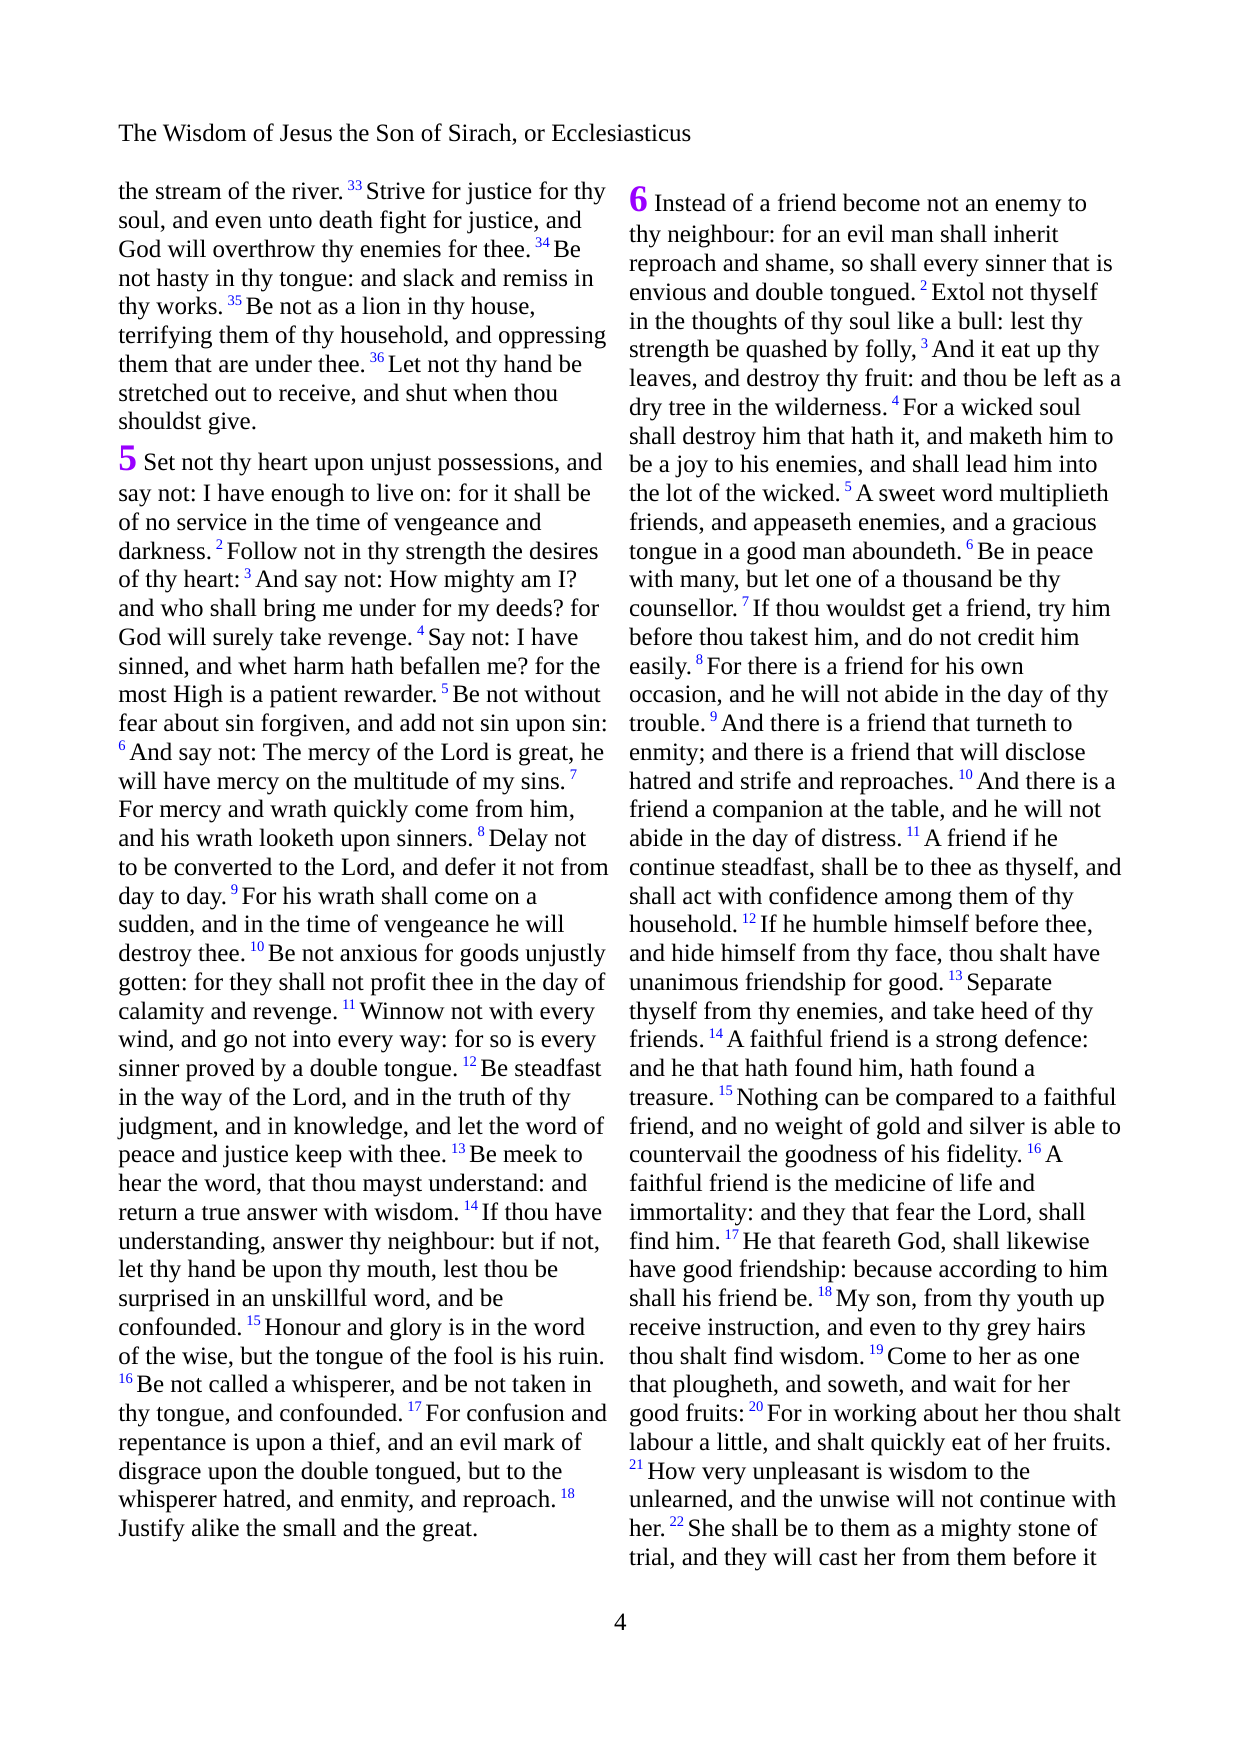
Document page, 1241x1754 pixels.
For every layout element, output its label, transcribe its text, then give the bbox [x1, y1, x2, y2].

text 6 Instead of a friend become not an enemy to thy neighbour: for an evil man shall inherit reproach and shame, so shall every sinner that is envious and double tongued. 2 Extol not thyself in the thoughts of thy soul like a bull: lest thy strength be quashed by folly, 3 And it eat up thy leaves, and destroy thy fruit: and thou be left as a dry tree in the wilderness. 4 For a wicked soul shall destroy him that hath it, and maketh him to be a joy to his enemies, and shall lead him into the lot of the wicked. 5 A sweet word multiplieth friends, and appeaseth enemies, and a gracious tongue in a good man aboundeth. 6 Be in peace with many, but let one of a thousand be thy counsellor. 7 If thou wouldst get a friend, try him before thou takest him, and do not credit him easily. 8 For there is a friend for his own occasion, and he will not abide in the day of thy trouble. 9 And there is a friend that turneth to enmity; and there is a friend that will disclose hatred and strife and reproaches. 10 And there is a friend a companion at the table, and he will not abide in the day of distress. 11 A friend if he continue steadfast, shall be to thee as thyself, and shall act with confidence among them of thy household. 12 If he humble himself before thee, and hide himself from thy face, thou shalt have unanimous friendship for good. 13 Separate thyself from thy enemies, and take heed of thy friends. 14 A faithful friend is a strong defence: and he that hath found him, hath found a treasure. 15 Nothing can be compared to a faithful friend, and no weight of gold and silver is able to countervail the goodness of his fidelity. 16 A faithful friend is the medicine of life and immortality: and they that fear the Lord, shall find him. 17 He that feareth God, shall likewise have good friendship: because according to him shall his friend be. 18 My son, from thy youth up receive instruction, and even to thy grey hairs thou shalt find wisdom. 19 Come to her as one that plougheth, and soweth, and wait for her good fruits: 20 For in working about her thou shalt labour a little, and shalt quickly eat of her fruits. 21 How very unpleasant is wisdom to the unlearned, and the unwise will not continue with her. 22 She shall be to them as a mighty stone of trial, and they will cast her from them before it [629, 176, 1122, 1571]
text the stream of the river. 33 Strive for justice for thy soul, and even unto death fight for justice, and God will overthrow thy enemies for thee. 34 Be not hasty in thy tongue: and slack and remiss in thy works. 35 Be not as a lion in thy house, terrifying them of thy household, and oppressing them that are under thee. 36 Let not thy hand be stretched out to receive, and shut when thou shouldst give. [118, 176, 611, 435]
text 5 Set not thy heart upon unjust possessions, and say not: I have enough to live on: for it shall be of no service in the time of vengeance and darkness. 2 Follow not in thy strength the desires of thy heart: 3 And say not: How mighty am I? and who shall bring me under for my deeds? for God will surely take revenge. 4 Say not: I have sinned, and whet harm hath befallen me? for the most High is a patient rewarder. 5 Be not without fear about sin forgiven, and add not sin upon sin: 6 And say not: The mercy of the Lord is great, he will have mercy on the multitude of my sins. 7 For mercy and wrath quickly come from him, and his wrath looketh upon sinners. 8 Delay not to be converted to the Lord, and defer it not from day to day. 9 For his wrath shall come on a sudden, and in the time of vengeance he will destroy thee. 10 Be not anxious for goods unjustly gotten: for they shall not profit thee in the day of calamity and revenge. 11 Winnow not with every wind, and go not into every way: for so is every sinner proved by a double tongue. 12 Be steadfast in the way of the Lord, and in the truth of thy judgment, and in knowledge, and let the word of peace and justice keep with thee. 13 Be meek to hear the word, that thou mayst understand: and return a true answer with wisdom. 14 If thou have understanding, answer thy neighbour: but if not, let thy hand be upon thy mouth, lest thou be surprised in an unskillful word, and be confounded. 15 Honour and glory is in the word of the wise, but the tongue of the fool is his ruin. 16 Be not called a whisperer, and be not taken in thy tongue, and confounded. 17 For confusion and repentance is upon a thief, and an evil mark of disgrace upon the double tongued, but to the whisperer hatred, and enmity, and reproach. 18 Justify alike the small and the great. [118, 435, 611, 1542]
